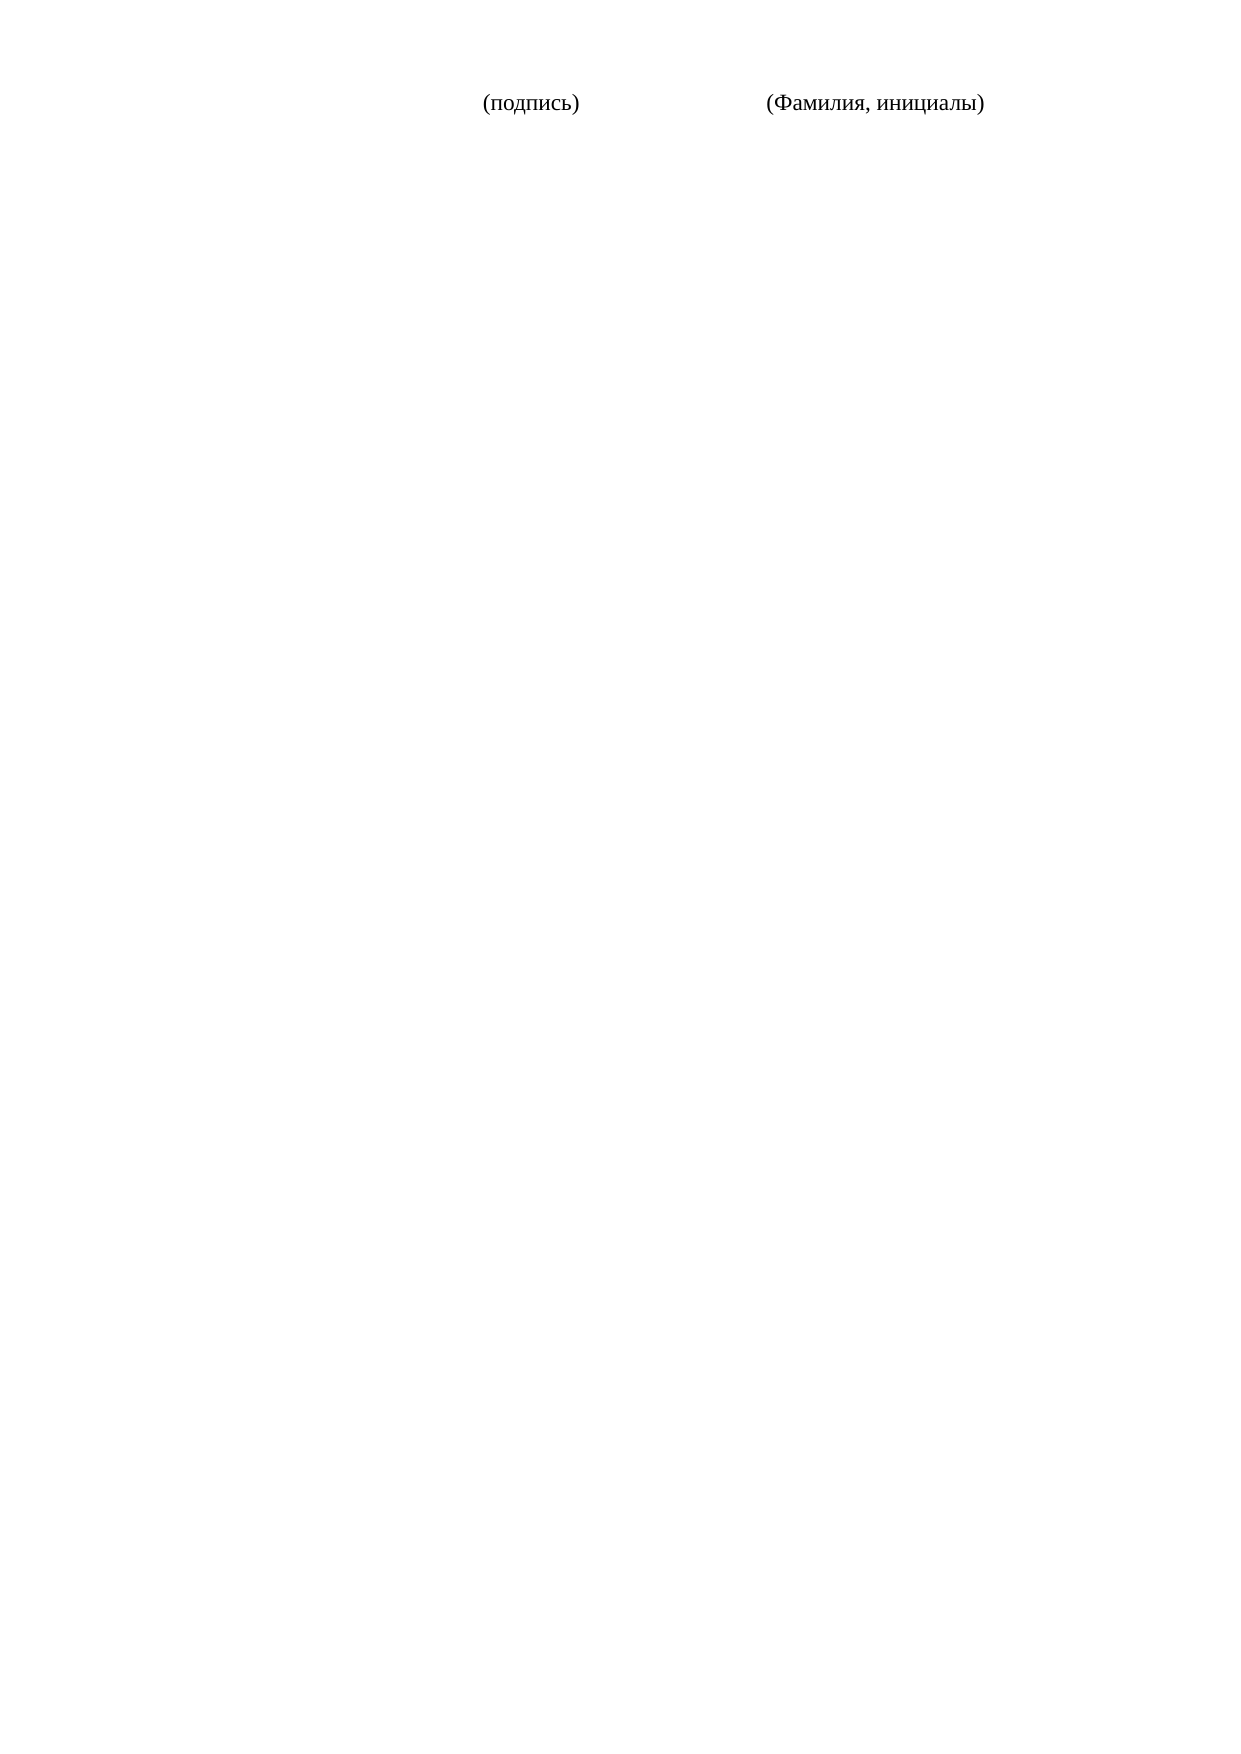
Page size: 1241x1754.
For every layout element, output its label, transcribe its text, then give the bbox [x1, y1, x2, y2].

text (подпись) (Фамилия, инициалы) [118, 88, 1122, 128]
